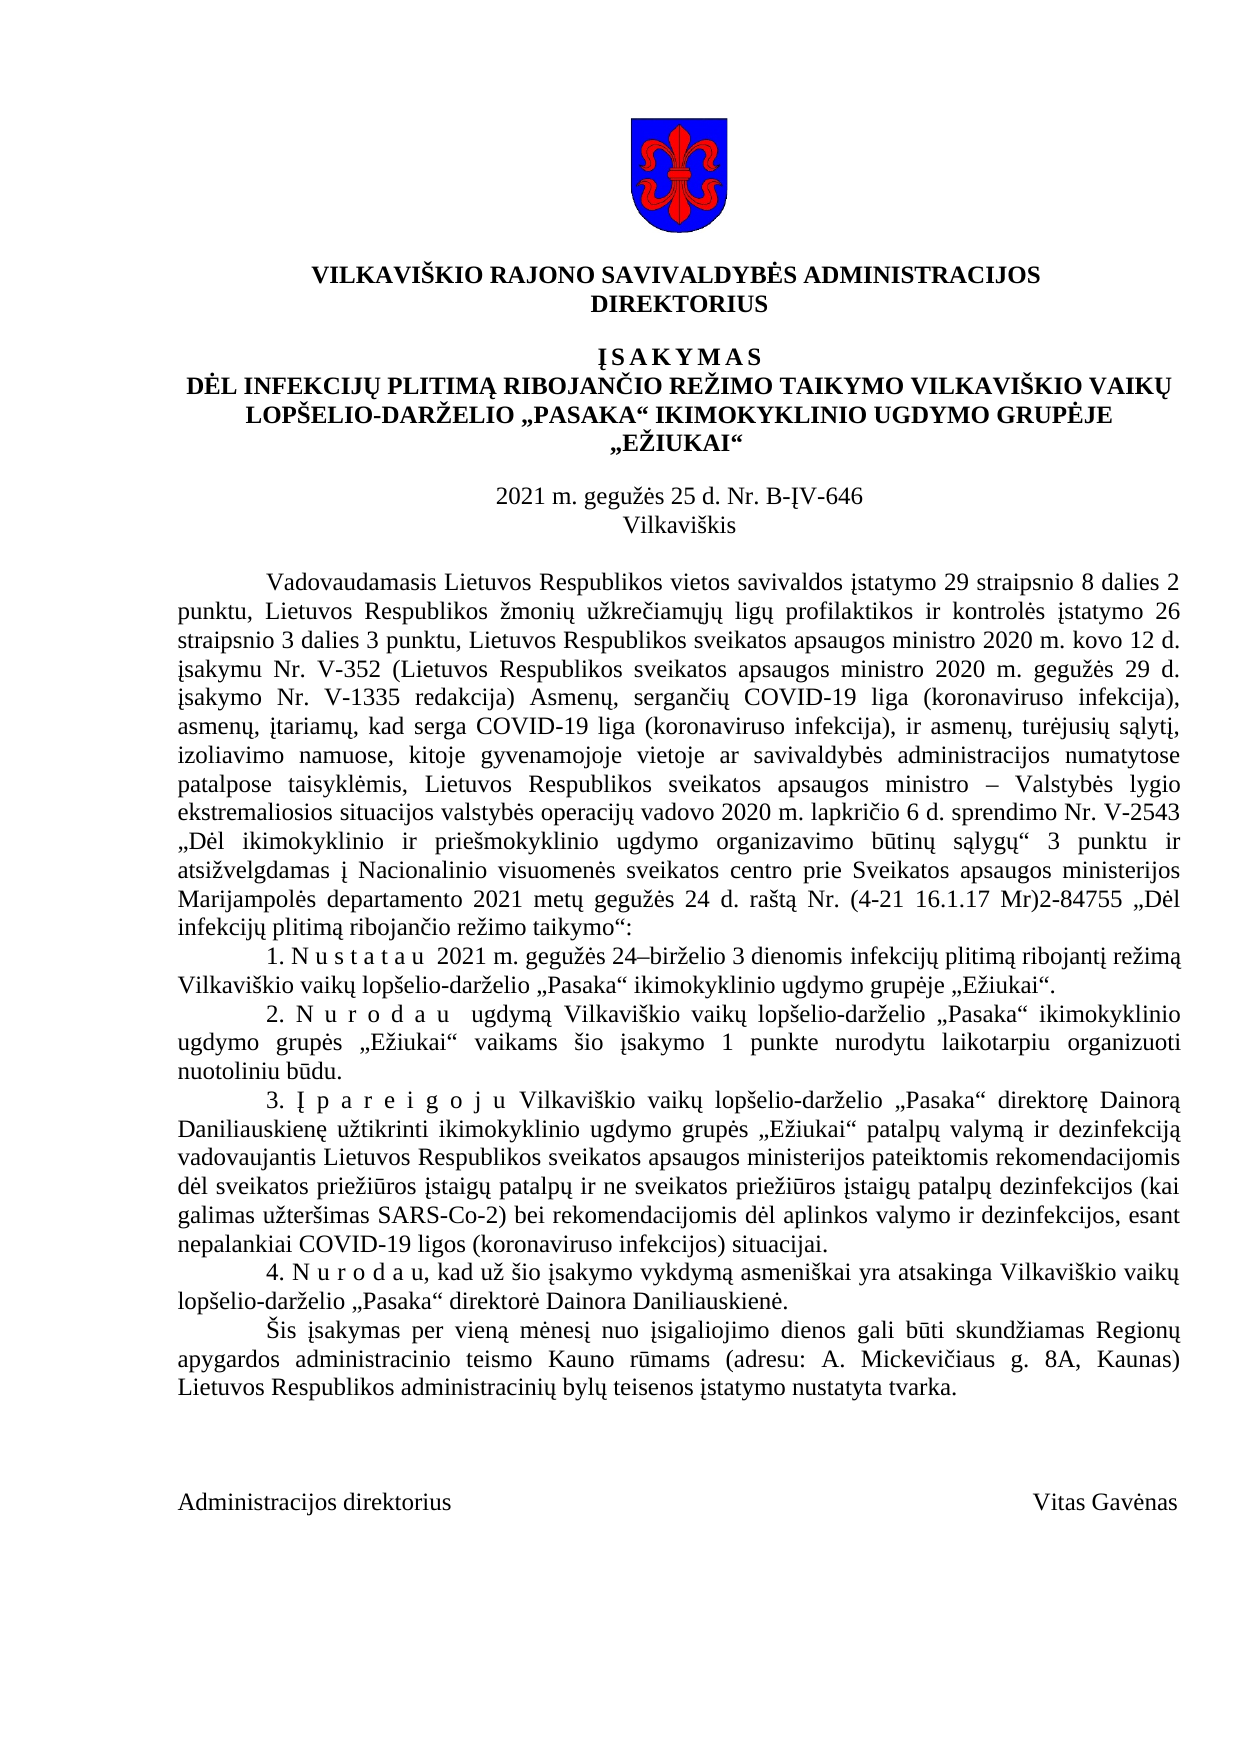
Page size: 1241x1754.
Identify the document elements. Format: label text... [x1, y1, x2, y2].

text Administracijos direktorius Vitas Gavėnas [177, 1487, 1181, 1516]
text 1. N u s t a t a u 2021 m. gegužės 24–birželio 3 dienomis infekcijų plitimą ribojantį režimą Vilkaviškio vaikų lopšelio-darželio „Pasaka“ ikimokyklinio ugdymo grupėje „Ežiukai“. [177, 941, 1181, 999]
text 2021 m. gegužės 25 d. Nr. B-ĮV-646 [177, 481, 1181, 510]
text VILKAVIŠKIO RAJONO SAVIVALDYBĖS ADMINISTRACIJOS [177, 261, 1181, 289]
text Dėl INFEKCIJŲ PLITIMĄ RIBOJANČIO REŽIMO TAIKYMO vILKAVIŠKIO vaikų lopšelio-darželio „PASAKA“ IKImokyklinio ugdymo grupėje „EŽIUKAI“ [177, 371, 1181, 457]
text 3. Į p a r e i g o j u Vilkaviškio vaikų lopšelio-darželio „Pasaka“ direktorę Dainorą Daniliauskienę užtikrinti ikimokyklinio ugdymo grupės „Ežiukai“ patalpų valymą ir dezinfekciją vadovaujantis Lietuvos Respublikos sveikatos apsaugos ministerijos pateiktomis rekomendacijomis dėl sveikatos priežiūros įstaigų patalpų ir ne sveikatos priežiūros įstaigų patalpų dezinfekcijos (kai galimas užteršimas SARS-Co-2) bei rekomendacijomis dėl aplinkos valymo ir dezinfekcijos, esant nepalankiai COVID-19 ligos (koronaviruso infekcijos) situacijai. [177, 1085, 1181, 1257]
text Vadovaudamasis Lietuvos Respublikos vietos savivaldos įstatymo 29 straipsnio 8 dalies 2 punktu, Lietuvos Respublikos žmonių užkrečiamųjų ligų profilaktikos ir kontrolės įstatymo 26 straipsnio 3 dalies 3 punktu, Lietuvos Respublikos sveikatos apsaugos ministro 2020 m. kovo 12 d. įsakymu Nr. V-352 (Lietuvos Respublikos sveikatos apsaugos ministro 2020 m. gegužės 29 d. įsakymo Nr. V-1335 redakcija) Asmenų, sergančių COVID-19 liga (koronaviruso infekcija), asmenų, įtariamų, kad serga COVID-19 liga (koronaviruso infekcija), ir asmenų, turėjusių sąlytį, izoliavimo namuose, kitoje gyvenamojoje vietoje ar savivaldybės administracijos numatytose patalpose taisyklėmis, Lietuvos Respublikos sveikatos apsaugos ministro – Valstybės lygio ekstremaliosios situacijos valstybės operacijų vadovo 2020 m. lapkričio 6 d. sprendimo Nr. V-2543 „Dėl ikimokyklinio ir priešmokyklinio ugdymo organizavimo būtinų sąlygų“ 3 punktu ir atsižvelgdamas į Nacionalinio visuomenės sveikatos centro prie Sveikatos apsaugos ministerijos Marijampolės departamento 2021 metų gegužės 24 d. raštą Nr. (4-21 16.1.17 Mr)2-84755 „Dėl infekcijų plitimą ribojančio režimo taikymo“: [177, 567, 1181, 941]
text 4. N u r o d a u, kad už šio įsakymo vykdymą asmeniškai yra atsakinga Vilkaviškio vaikų lopšelio-darželio „Pasaka“ direktorė Dainora Daniliauskienė. [177, 1257, 1181, 1315]
text 2. N u r o d a u ugdymą Vilkaviškio vaikų lopšelio-darželio „Pasaka“ ikimokyklinio ugdymo grupės „Ežiukai“ vaikams šio įsakymo 1 punkte nurodytu laikotarpiu organizuoti nuotoliniu būdu. [177, 999, 1181, 1085]
text Šis įsakymas per vieną mėnesį nuo įsigaliojimo dienos gali būti skundžiamas Regionų apygardos administracinio teismo Kauno rūmams (adresu: A. Mickevičiaus g. 8A, Kaunas) Lietuvos Respublikos administracinių bylų teisenos įstatymo nustatyta tvarka. [177, 1315, 1181, 1401]
text ĮSAKYMAS [177, 342, 1181, 371]
text DIREKTORIUS [177, 289, 1181, 318]
text Vilkaviškis [177, 510, 1181, 539]
